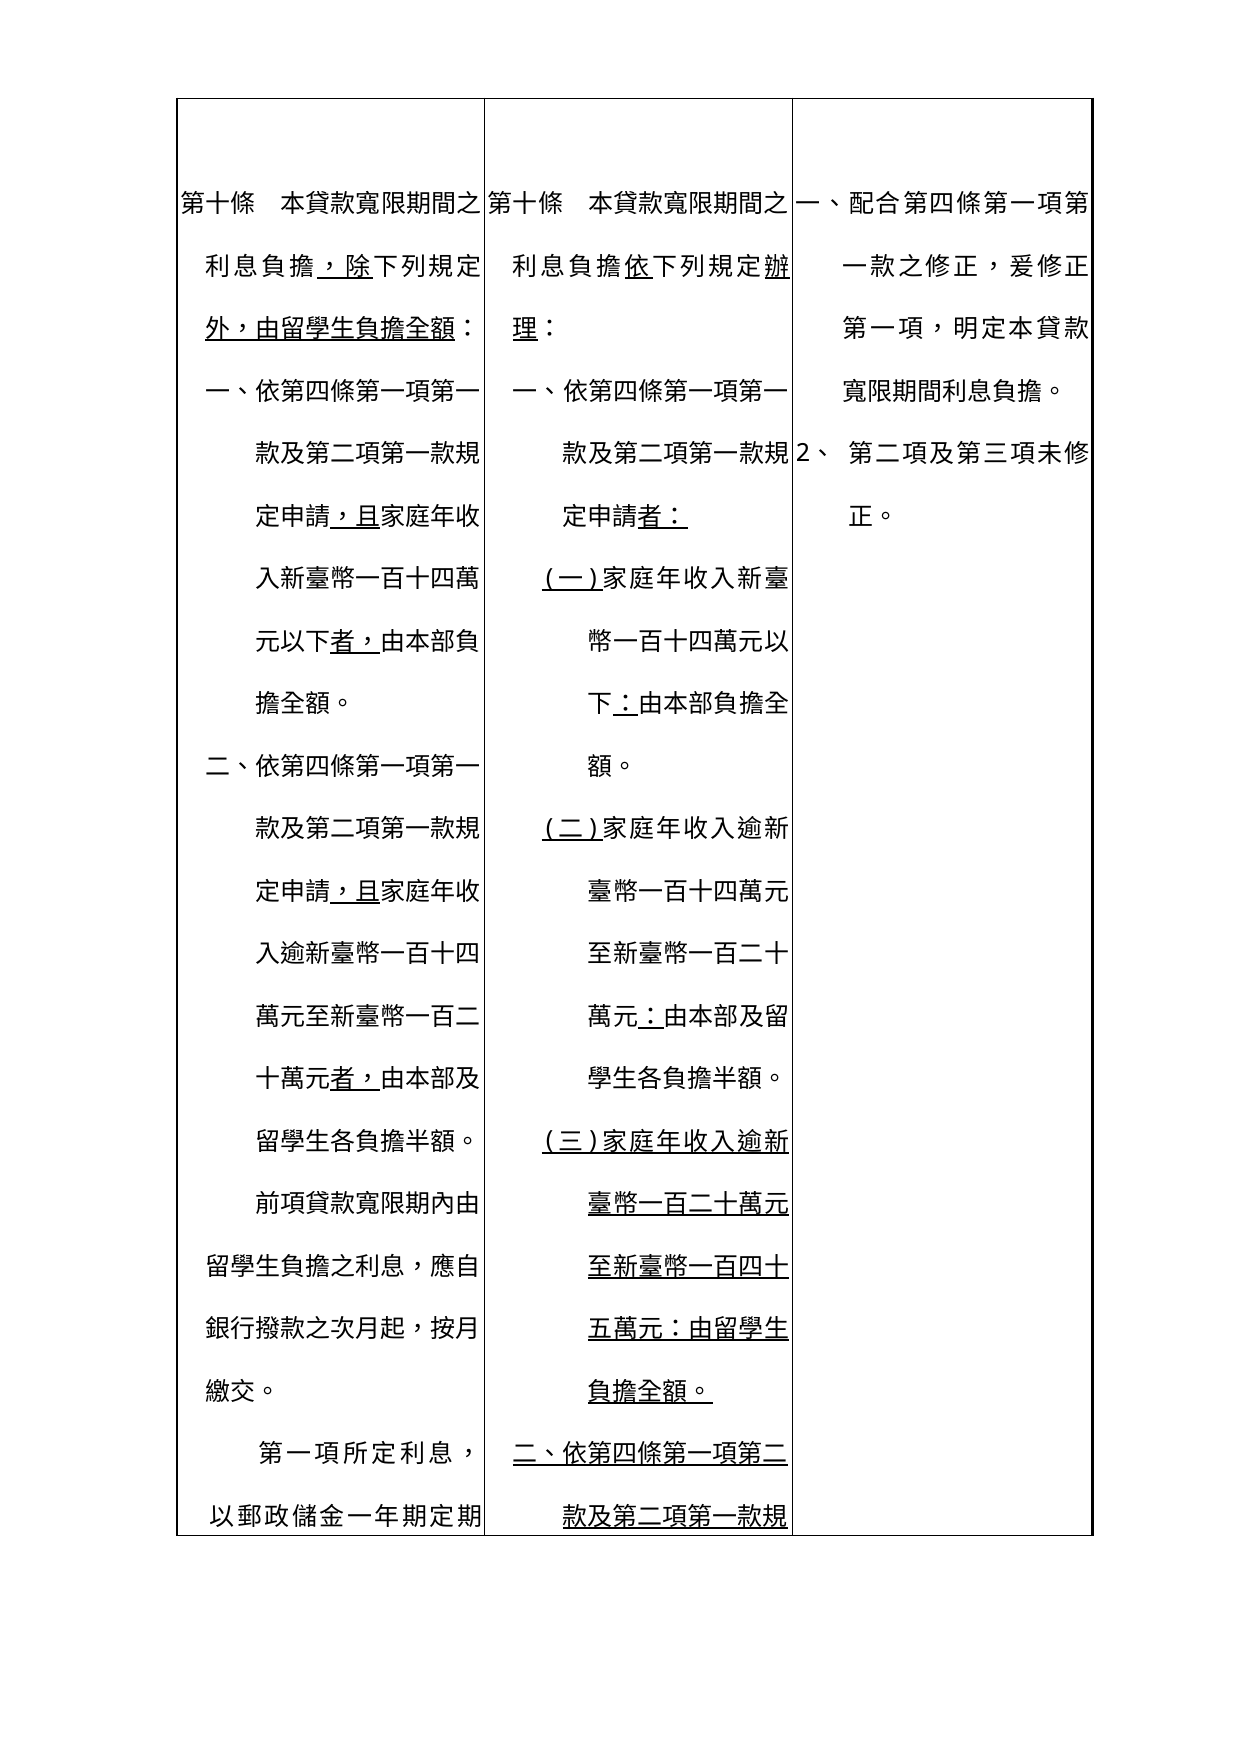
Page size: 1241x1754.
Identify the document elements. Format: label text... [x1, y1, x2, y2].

table_cell 一、配合第四條第一項第一款之修正，爰修正第一項，明定本貸款寬限期間利息負擔。 第二項及第三項未修正。 [793, 99, 1091, 1535]
table_cell 第十條 本貸款寬限期間之利息負擔，除下列規定外，由留學生負擔全額： 一、依第四條第一項第一 款及第二項第一款規 定申請，且家庭年收 入新臺幣一百十四萬 元以下者，由本部負 擔全額。 二、依第四條第一項第一 款及第二項第一款規 定申請，且家庭年收 入逾新臺幣一百十四 萬元至新臺幣一百二 十萬元者，由本部及 留學生各負擔半額。 前項貸款寬限期內由 留學生負擔之利息，應自 銀行撥款之次月起，按月 繳交。 第一項所定利息，以郵政儲金一年期定期 [178, 99, 484, 1535]
table_cell 第十條 本貸款寬限期間之利息負擔依下列規定辦理： 一、依第四條第一項第一款及第二項第一款規定申請者： (一)家庭年收入新臺幣一百十四萬元以下：由本部負擔全額。 (二)家庭年收入逾新臺幣一百十四萬元至新臺幣一百二十萬元：由本部及留學生各負擔半額。 (三)家庭年收入逾新臺幣一百二十萬元至新臺幣一百四十五萬元：由留學生負擔全額。 二、依第四條第一項第二 款及第二項第一款規 [485, 99, 792, 1535]
